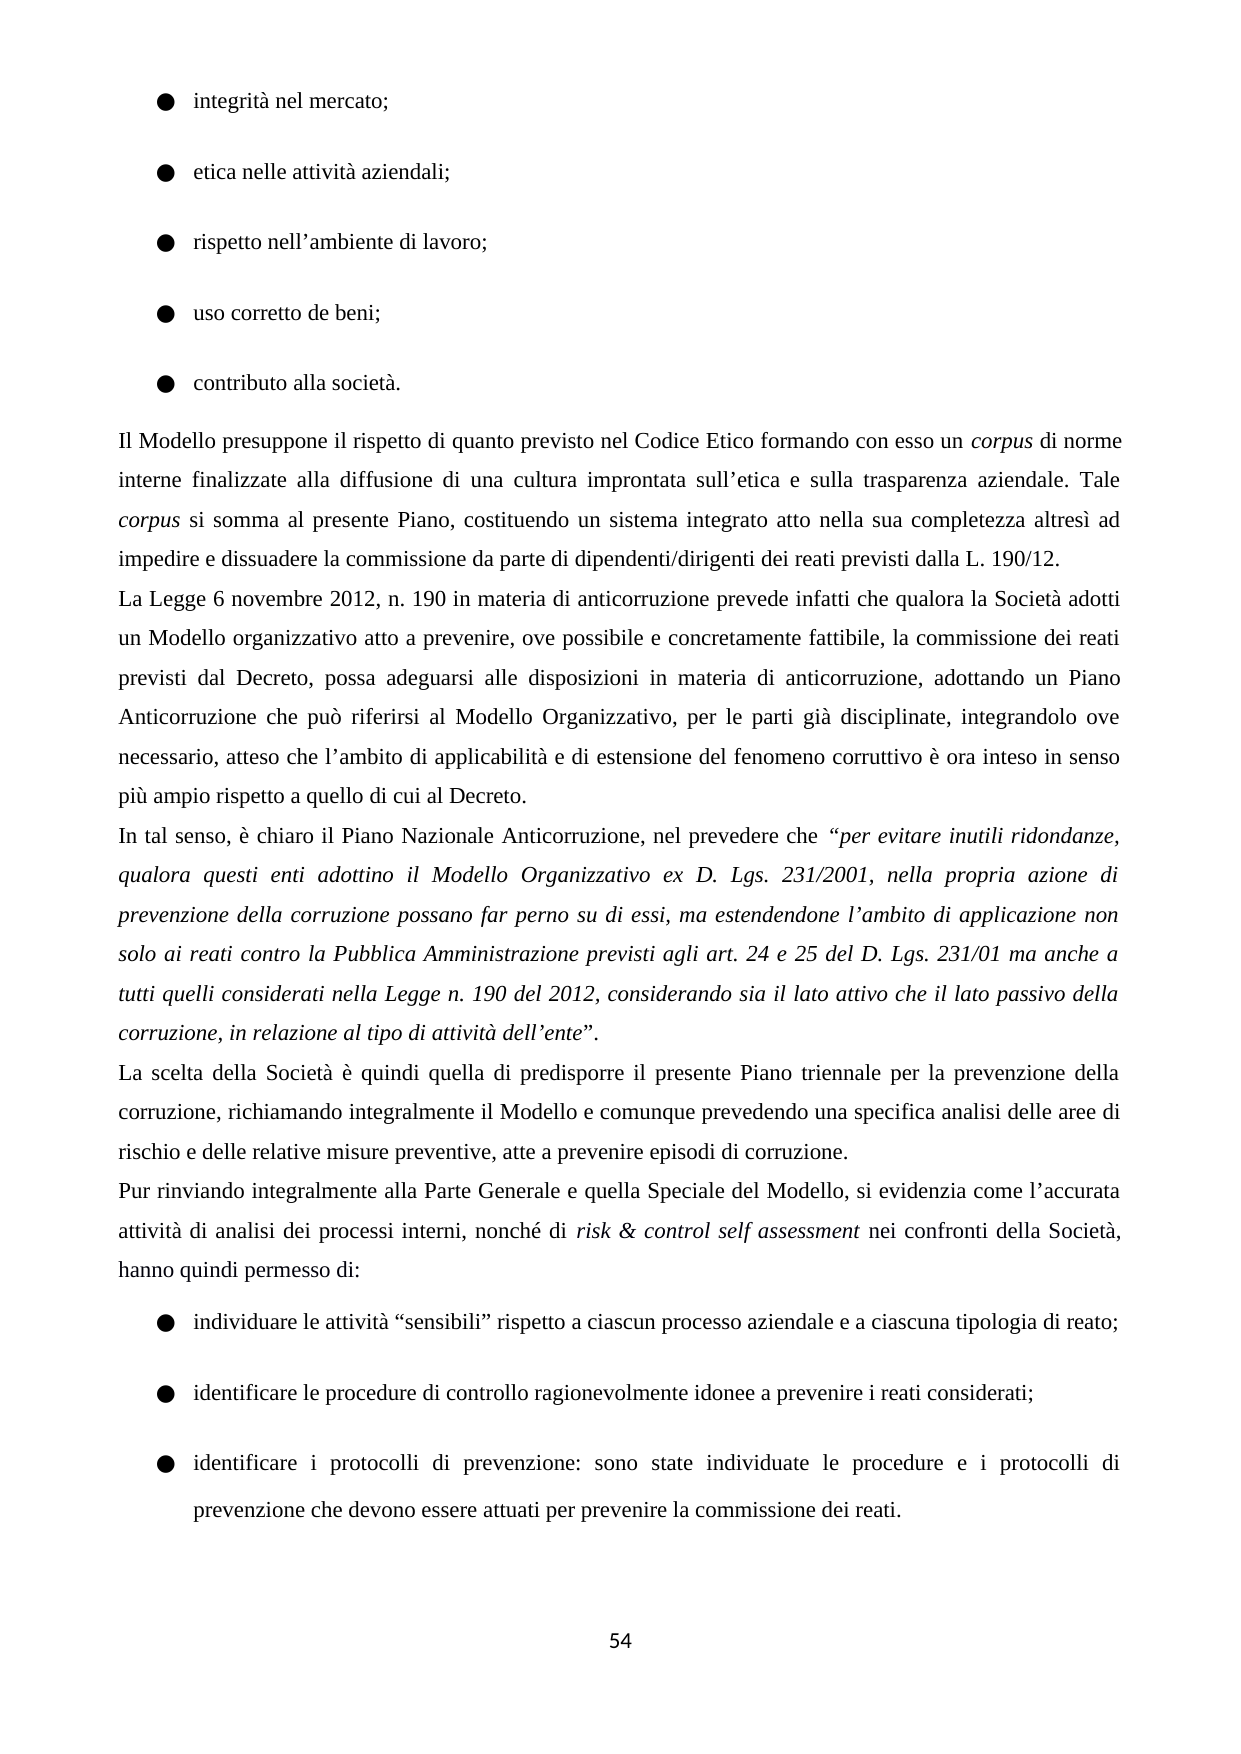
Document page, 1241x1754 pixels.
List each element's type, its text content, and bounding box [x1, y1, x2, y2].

text La Legge 6 novembre 2012, n. 190 in materia di anticorruzione prevede infatti che qualora la Società adotti un Modello organizzativo atto a prevenire, ove possibile e concretamente fattibile, la commissione dei reati previsti dal Decreto, possa adeguarsi alle disposizioni in materia di anticorruzione, adottando un Piano Anticorruzione che può riferirsi al Modello Organizzativo, per le parti già disciplinate, integrandolo ove necessario, atteso che l’ambito di applicabilità e di estensione del fenomeno corruttivo è ora inteso in senso più ampio rispetto a quello di cui al Decreto. [118, 585, 1122, 809]
text In tal senso, è chiaro il Piano Nazionale Anticorruzione, nel prevedere che “per evitare inutili ridondanze, qualora questi enti adottino il Modello Organizzativo ex D. Lgs. 231/2001, nella propria azione di prevenzione della corruzione possano far perno su di essi, ma estendendone l’ambito di applicazione non solo ai reati contro la Pubblica Amministrazione previsti agli art. 24 e 25 del D. Lgs. 231/01 ma anche a tutti quelli considerati nella Legge n. 190 del 2012, considerando sia il lato attivo che il lato passivo della corruzione, in relazione al tipo di attività dell’ente”. [118, 822, 1122, 1046]
list uso corretto de beni; [156, 286, 1122, 333]
text Il Modello presuppone il rispetto di quanto previsto nel Codice Etico formando con esso un corpus di norme interne finalizzate alla diffusione di una cultura improntata sull’etica e sulla trasparenza aziendale. Tale corpus si somma al presente Piano, costituendo un sistema integrato atto nella sua completezza altresì ad impedire e dissuadere la commissione da parte di dipendenti/dirigenti dei reati previsti dalla L. 190/12. [118, 427, 1122, 572]
list rispetto nell’ambiente di lavoro; [156, 216, 1122, 263]
list identificare i protocolli di prevenzione: sono state individuate le procedure e i protocolli di prevenzione che devono essere attuati per prevenire la commissione dei reati. [156, 1436, 1122, 1523]
list individuare le attività “sensibili” rispetto a ciascun processo aziendale e a ciascuna tipologia di reato; [156, 1296, 1122, 1343]
list contributo alla società. [156, 357, 1122, 404]
list integrità nel mercato; [156, 75, 1122, 122]
text La scelta della Società è quindi quella di predisporre il presente Piano triennale per la prevenzione della corruzione, richiamando integralmente il Modello e comunque prevedendo una specifica analisi delle aree di rischio e delle relative misure preventive, atte a prevenire episodi di corruzione. [118, 1059, 1122, 1164]
list etica nelle attività aziendali; [156, 145, 1122, 192]
text Pur rinviando integralmente alla Parte Generale e quella Speciale del Modello, si evidenzia come l’accurata attività di analisi dei processi interni, nonché di risk & control self assessment nei confronti della Società, hanno quindi permesso di: [118, 1177, 1122, 1282]
list identificare le procedure di controllo ragionevolmente idonee a prevenire i reati considerati; [156, 1366, 1122, 1413]
